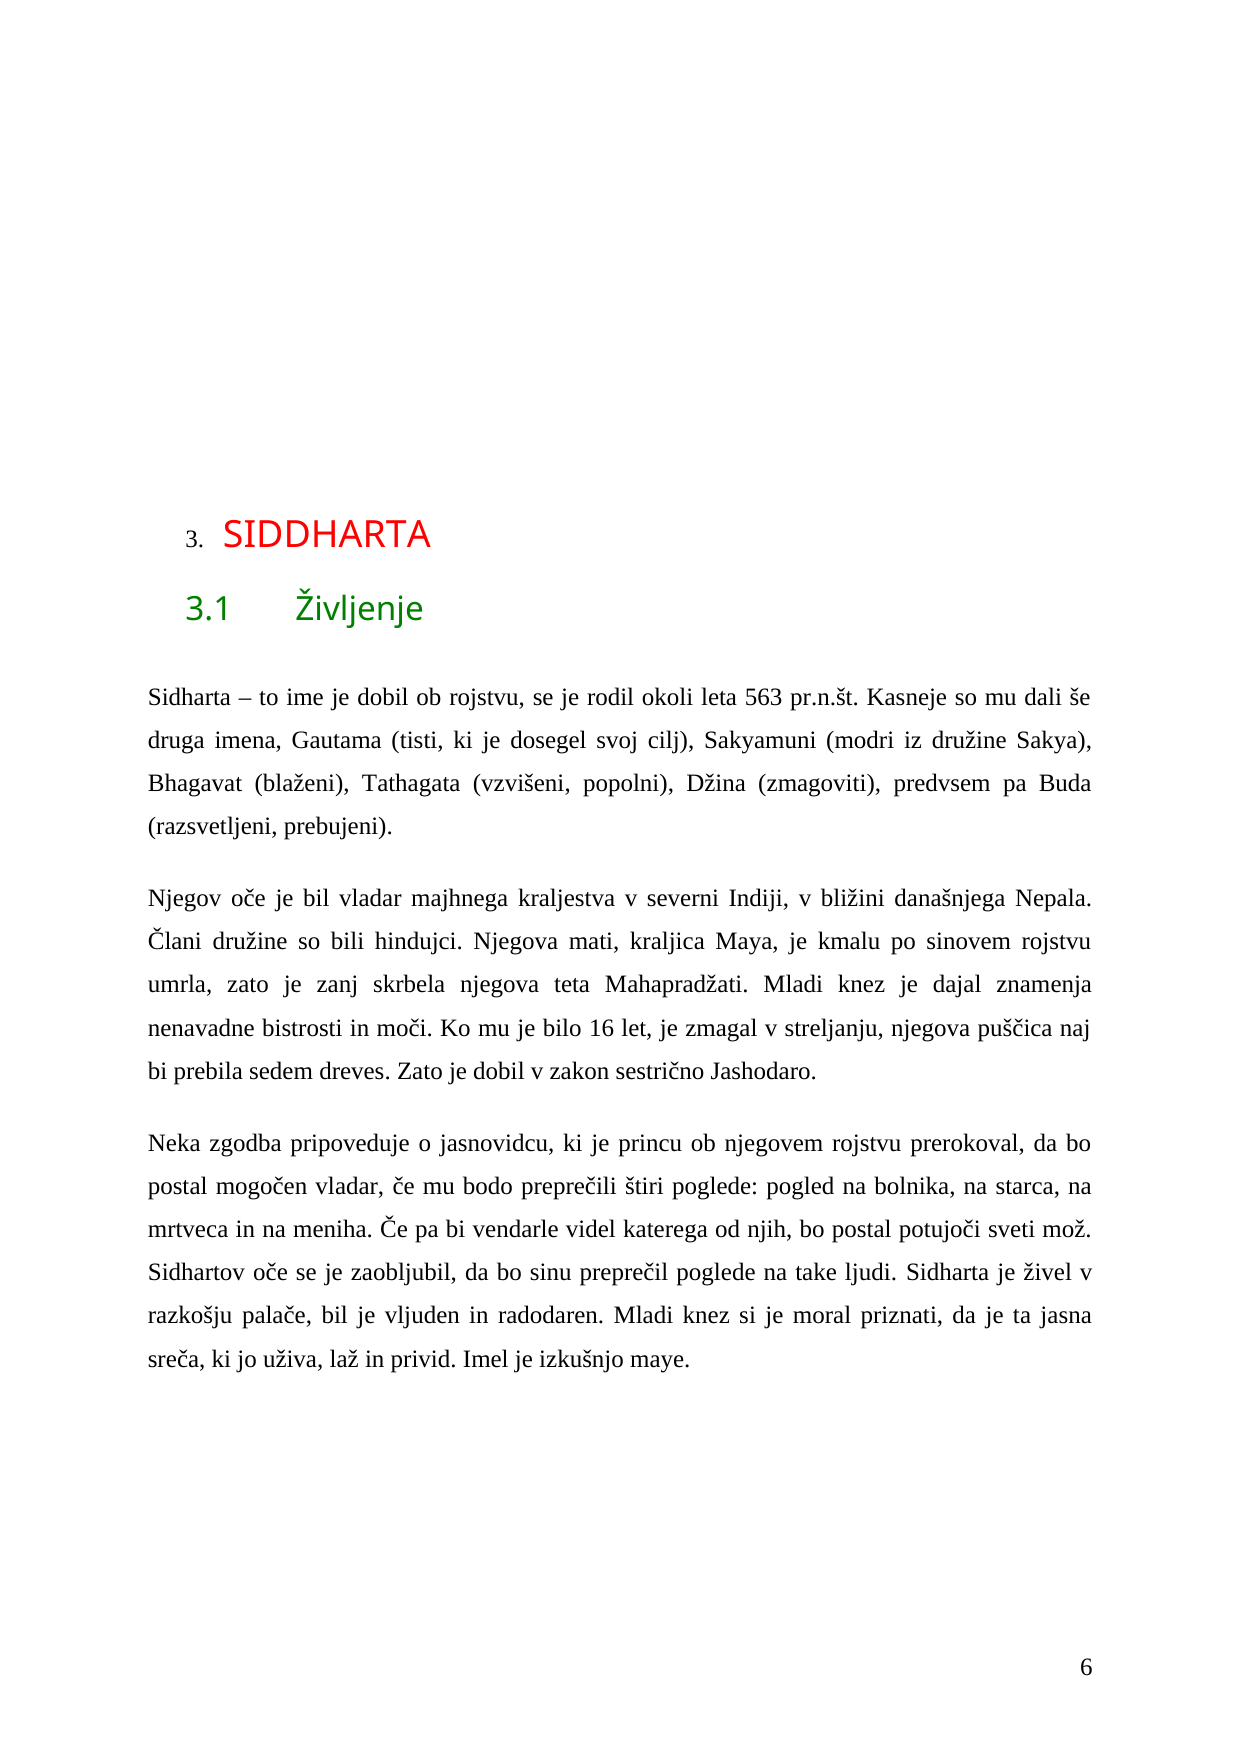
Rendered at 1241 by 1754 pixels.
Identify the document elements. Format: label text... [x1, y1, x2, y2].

text Sidharta – to ime je dobil ob rojstvu, se je rodil okoli leta 563 pr.n.št. Kasneje so mu dali še druga imena, Gautama (tisti, ki je dosegel svoj cilj), Sakyamuni (modri iz družine Sakya), Bhagavat (blaženi), Tathagata (vzvišeni, popolni), Džina (zmagoviti), predvsem pa Buda (razsvetljeni, prebujeni). [148, 682, 1093, 840]
list SIDDHARTA [185, 508, 1093, 559]
text Neka zgodba pripoveduje o jasnovidcu, ki je princu ob njegovem rojstvu prerokoval, da bo postal mogočen vladar, če mu bodo preprečili štiri poglede: pogled na bolnika, na starca, na mrtveca in na meniha. Če pa bi vendarle videl katerega od njih, bo postal potujoči sveti mož. Sidhartov oče se je zaobljubil, da bo sinu preprečil poglede na take ljudi. Sidharta je živel v razkošju palače, bil je vljuden in radodaren. Mladi knez si je moral priznati, da je ta jasna sreča, ki jo uživa, laž in privid. Imel je izkušnjo maye. [148, 1128, 1093, 1372]
list Življenje [185, 584, 1093, 630]
text Njegov oče je bil vladar majhnega kraljestva v severni Indiji, v bližini današnjega Nepala. Člani družine so bili hindujci. Njegova mati, kraljica Maya, je kmalu po sinovem rojstvu umrla, zato je zanj skrbela njegova teta Mahapradžati. Mladi knez je dajal znamenja nenavadne bistrosti in moči. Ko mu je bilo 16 let, je zmagal v streljanju, njegova puščica naj bi prebila sedem dreves. Zato je dobil v zakon sestrično Jashodaro. [148, 883, 1093, 1084]
